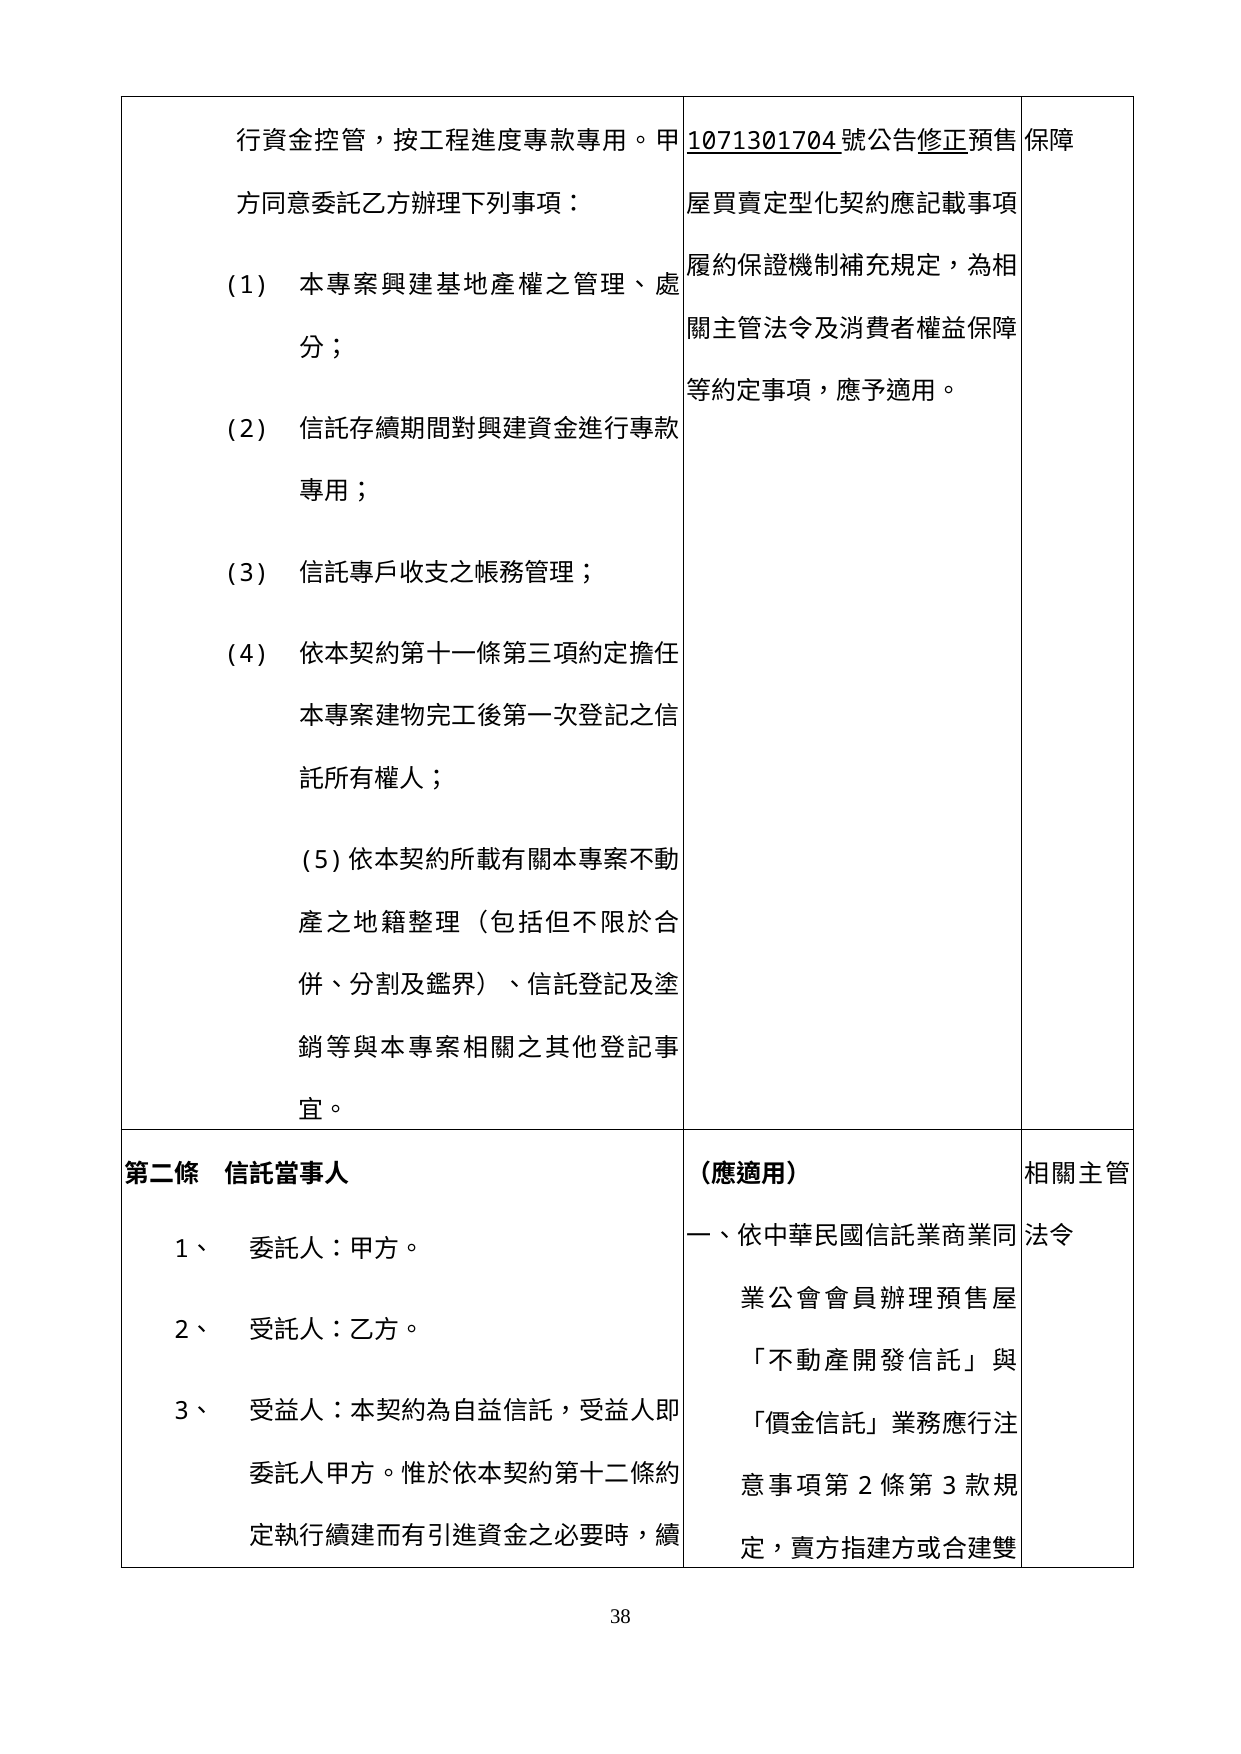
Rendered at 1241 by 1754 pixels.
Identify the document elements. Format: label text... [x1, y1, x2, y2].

table_cell 相關主管法令 [1022, 1130, 1133, 1567]
table_cell 第二條 信託當事人 委託人：甲方。 受託人：乙方。 受益人：本契約為自益信託，受益人即委託人甲方。惟於依本契約第十二條約定執行續建而有引進資金之必要時，續 [122, 1130, 683, 1567]
table_cell （應適用） 一、依中華民國信託業商業同業公會會員辦理預售屋「不動產開發信託」與「價金信託」業務應行注意事項第2條第3款規定，賣方指建方或合建雙 [684, 1130, 1021, 1567]
table_cell 第一條 信託目的及信託事務內容 本契約之信託目的係為確保興建資金於信託存續期間，依本契約之約定專款專用以確保受益人權益，由甲方將本契約第三條第二項所定信託財產信託予乙方，由乙方擔任受託人執行信託管理以使本專案順利興建完工，並符合預售屋買賣定型化契約履約擔保機制有關不動產開發信託之規定。 為使本專案興建資金（依第三條第二項第二款定義）於信託存續期間依本契約之約定專款專用，甲方將第三條第二項所定之信託財產信託予乙方，由乙方擔任受託人執行履約管理，依本契約之約定管理本專案土地，及辦理有關與本專案興建開發所需之一切必要支出，並進行資金控管，按工程進度專款專用。甲方同意委託乙方辦理下列事項： 本專案興建基地產權之管理、處分； 信託存續期間對興建資金進行專款專用； 信託專戶收支之帳務管理； 依本契約第十一條第三項約定擔任本專案建物完工後第一次登記之信託所有權人； 依本契約所載有關本專案不動產之地籍整理（包括但不限於合併、分割及鑑界）、信託登記及塗銷等與本專案相關之其他登記事宜。 [122, 97, 683, 1128]
table_cell 保障 [1022, 97, 1133, 1128]
table_cell 1071301704號公告修正預售屋買賣定型化契約應記載事項履約保證機制補充規定，為相關主管法令及消費者權益保障等約定事項，應予適用。 [684, 97, 1021, 1128]
